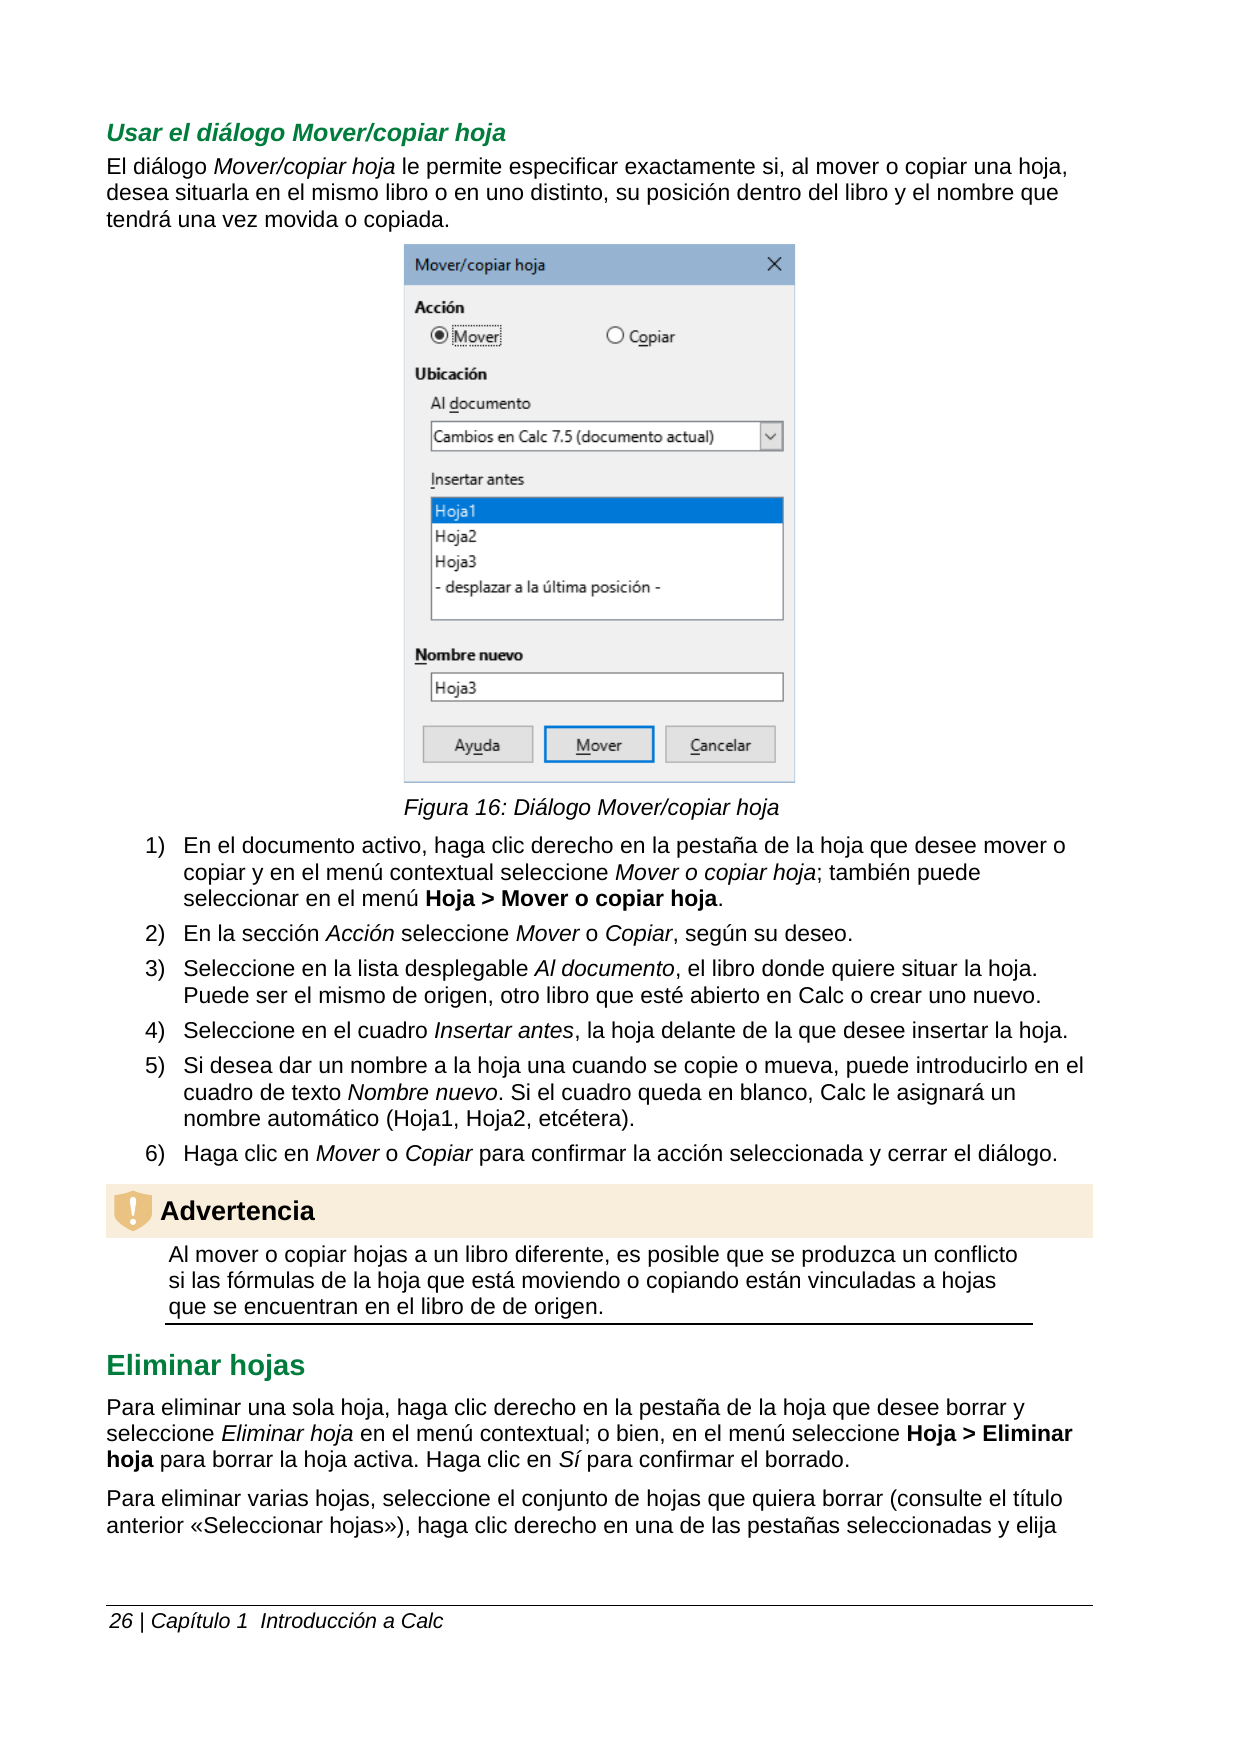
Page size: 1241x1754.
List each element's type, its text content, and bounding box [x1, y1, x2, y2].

subtitle Usar el diálogo Mover/copiar hoja [106, 118, 1093, 147]
list En la sección Acción seleccione Mover o Copiar, según su deseo. [165, 920, 1093, 947]
text Para eliminar varias hojas, seleccione el conjunto de hojas que quiera borrar (consulte el título anterior «Seleccionar hojas»), haga clic derecho en una de las pestañas seleccionadas y elija [106, 1485, 1093, 1538]
list En el documento activo, haga clic derecho en la pestaña de la hoja que desee mover o copiar y en el menú contextual seleccione Mover o copiar hoja; también puede seleccionar en el menú Hoja > Mover o copiar hoja. [165, 832, 1093, 911]
subtitle Advertencia [106, 1184, 1093, 1238]
picture [403, 244, 796, 783]
text Al mover o copiar hojas a un libro diferente, es posible que se produzca un conflicto si las fórmulas de la hoja que está moviendo o copiando están vinculadas a hojas que se encuentran en el libro de de origen. [165, 1238, 1033, 1323]
subtitle Eliminar hojas [106, 1348, 1093, 1382]
list Seleccione en la lista desplegable Al documento, el libro donde quiere situar la hoja. Puede ser el mismo de origen, otro libro que esté abierto en Calc o crear uno nuevo. [165, 955, 1093, 1008]
text Figura 16: Diálogo Mover/copiar hoja [404, 794, 795, 821]
list Si desea dar un nombre a la hoja una cuando se copie o mueva, puede introducirlo en el cuadro de texto Nombre nuevo. Si el cuadro queda en blanco, Calc le asignará un nombre automático (Hoja1, Hoja2, etcétera). [165, 1052, 1093, 1131]
list Seleccione en el cuadro Insertar antes, la hoja delante de la que desee insertar la hoja. [165, 1017, 1093, 1043]
text Para eliminar una sola hoja, haga clic derecho en la pestaña de la hoja que desee borrar y seleccione Eliminar hoja en el menú contextual; o bien, en el menú seleccione Hoja > Eliminar hoja para borrar la hoja activa. Haga clic en Sí para confirmar el borrado. [106, 1394, 1093, 1473]
list Haga clic en Mover o Copiar para confirmar la acción seleccionada y cerrar el diálogo. [165, 1140, 1093, 1166]
text El diálogo Mover/copiar hoja le permite especificar exactamente si, al mover o copiar una hoja, desea situarla en el mismo libro o en uno distinto, su posición dentro del libro y el nombre que tendrá una vez movida o copiada. [106, 153, 1093, 232]
